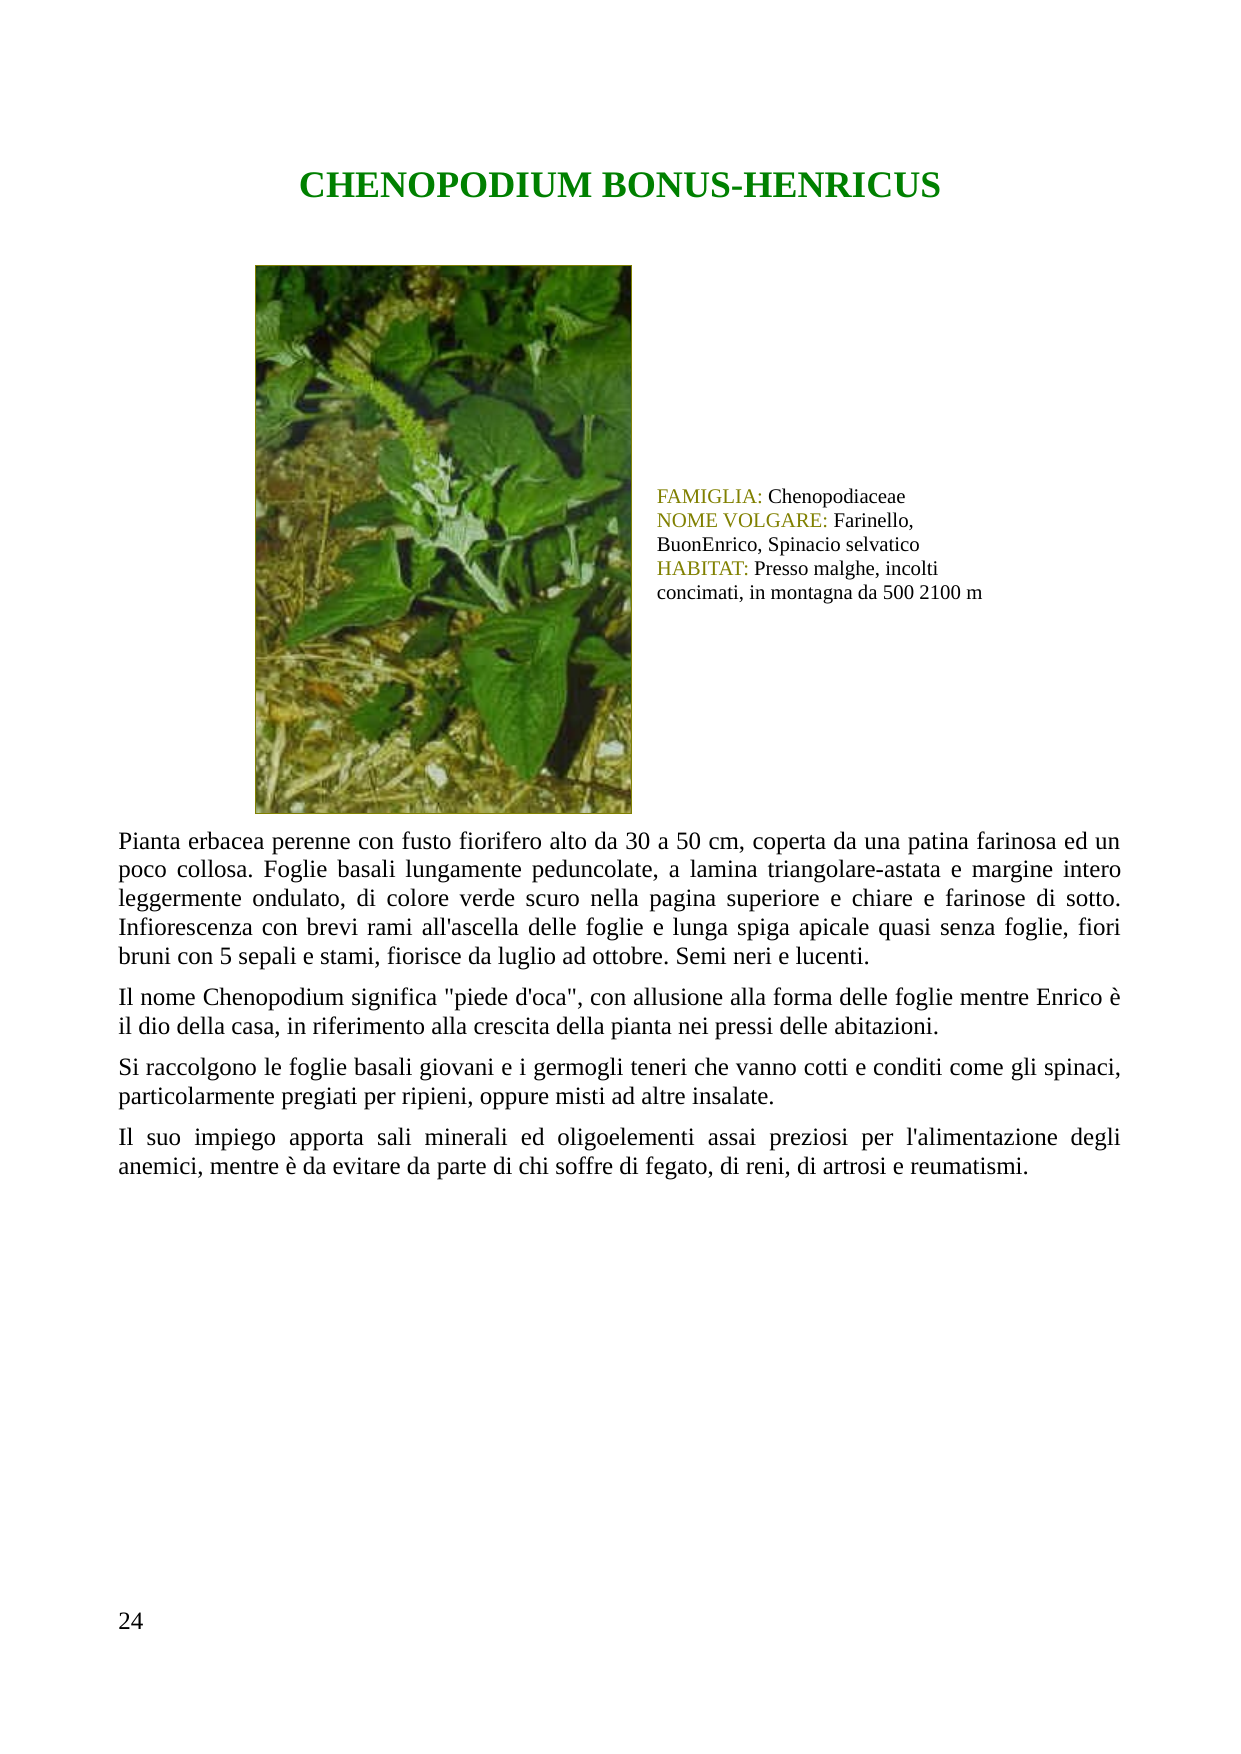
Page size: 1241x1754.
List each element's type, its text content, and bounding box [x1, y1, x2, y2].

table_cell [252, 262, 654, 826]
table_header CHENOPODIUM BONUS-HENRICUS [252, 159, 988, 262]
text Il suo impiego apporta sali minerali ed oligoelementi assai preziosi per l'alimentazione degli anemici, mentre è da evitare da parte di chi soffre di fegato, di reni, di artrosi e reumatismi. [118, 1122, 1122, 1179]
text Pianta erbacea perenne con fusto fiorifero alto da 30 a 50 cm, coperta da una patina farinosa ed un poco collosa. Foglie basali lungamente peduncolate, a lamina triangolare-astata e margine intero leggermente ondulato, di colore verde scuro nella pagina superiore e chiare e farinose di sotto. Infiorescenza con brevi rami all'ascella delle foglie e lunga spiga apicale quasi senza foglie, fiori bruni con 5 sepali e stami, fiorisce da luglio ad ottobre. Semi neri e lucenti. [118, 826, 1122, 969]
picture [256, 266, 631, 813]
table_cell FAMIGLIA: Chenopodiaceae NOME VOLGARE: Farinello, BuonEnrico, Spinacio selvatico HABITAT: Presso malghe, incolti concimati, in montagna da 500 2100 m [654, 262, 988, 826]
text Si raccolgono le foglie basali giovani e i germogli teneri che vanno cotti e conditi come gli spinaci, particolarmente pregiati per ripieni, oppure misti ad altre insalate. [118, 1052, 1122, 1109]
text Il nome Chenopodium significa "piede d'oca", con allusione alla forma delle foglie mentre Enrico è il dio della casa, in riferimento alla crescita della pianta nei pressi delle abitazioni. [118, 982, 1122, 1039]
